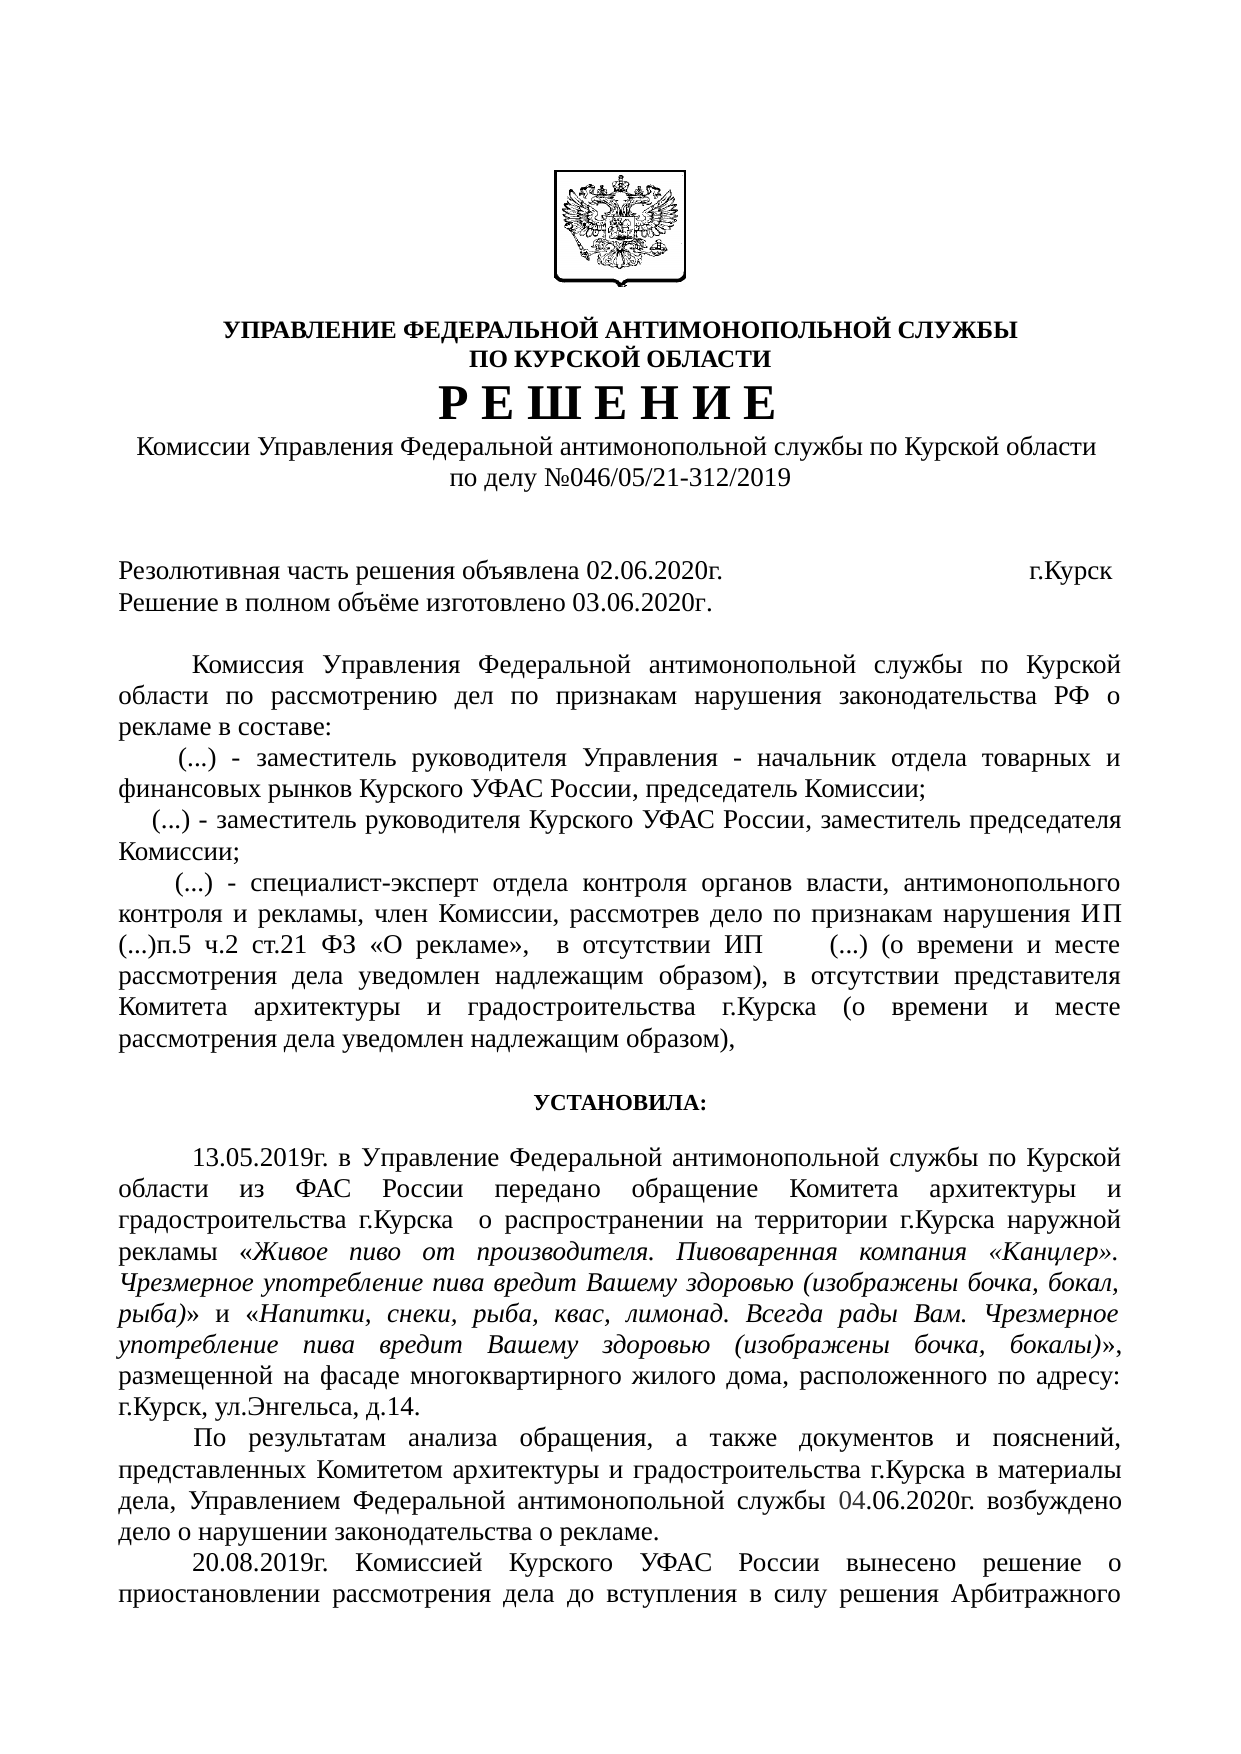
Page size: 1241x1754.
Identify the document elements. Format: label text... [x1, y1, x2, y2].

text (...) - заместитель руководителя Курского УФАС России, заместитель председателя Комиссии; [118, 804, 1122, 866]
text 20.08.2019г. Комиссией Курского УФАС России вынесено решение о приостановлении рассмотрения дела до вступления в силу решения Арбитражного [118, 1546, 1122, 1608]
text 13.05.2019г. в Управление Федеральной антимонопольной службы по Курской области из ФАС России передано обращение Комитета архитектуры и градостроительства г.Курска о распространении на территории г.Курска наружной рекламы «Живое пиво от производителя. Пивоваренная компания «Канцлер». Чрезмерное употребление пива вредит Вашему здоровью (изображены бочка, бокал, рыба)» и «Напитки, снеки, рыба, квас, лимонад. Всегда рады Вам. Чрезмерное употребление пива вредит Вашему здоровью (изображены бочка, бокалы)», размещенной на фасаде многоквартирного жилого дома, расположенного по адресу: г.Курск, ул.Энгельса, д.14. [118, 1141, 1122, 1422]
text (...) - специалист-эксперт отдела контроля органов власти, антимонопольного контроля и рекламы, член Комиссии, рассмотрев дело по признакам нарушения ИП (...)п.5 ч.2 ст.21 ФЗ «О рекламе», в отсутствии ИП (...) (о времени и месте рассмотрения дела уведомлен надлежащим образом), в отсутствии представителя Комитета архитектуры и градостроительства г.Курска (о времени и месте рассмотрения дела уведомлен надлежащим образом), [118, 866, 1122, 1053]
subtitle по делу №046/05/21-312/2019 [118, 461, 1122, 492]
subtitle Комиссии Управления Федеральной антимонопольной службы по Курской области [118, 430, 1122, 461]
subtitle УПРАВЛЕНИЕ ФЕДЕРАЛЬНОЙ АНТИМОНОПОЛЬНОЙ СЛУЖБЫ [118, 315, 1122, 344]
text (...) - заместитель руководителя Управления - начальник отдела товарных и финансовых рынков Курского УФАС России, председатель Комиссии; [118, 741, 1122, 804]
text Решение в полном объёме изготовлено 03.06.2020г. [118, 586, 1122, 617]
text ПО КУРСКОЙ ОБЛАСТИ [118, 344, 1122, 372]
text УСТАНОВИЛА: [118, 1088, 1122, 1115]
text Комиссия Управления Федеральной антимонопольной службы по Курской области по рассмотрению дел по признакам нарушения законодательства РФ о рекламе в составе: [118, 648, 1122, 741]
subtitle Р Е Ш Е Н И Е [118, 372, 1122, 430]
text Резолютивная часть решения объявлена 02.06.2020г. г.Курск [118, 554, 1122, 586]
text По результатам анализа обращения, а также документов и пояснений, представленных Комитетом архитектуры и градостроительства г.Курска в материалы дела, Управлением Федеральной антимонопольной службы 04.06.2020г. возбуждено дело о нарушении законодательства о рекламе. [118, 1422, 1122, 1546]
picture [554, 170, 686, 287]
